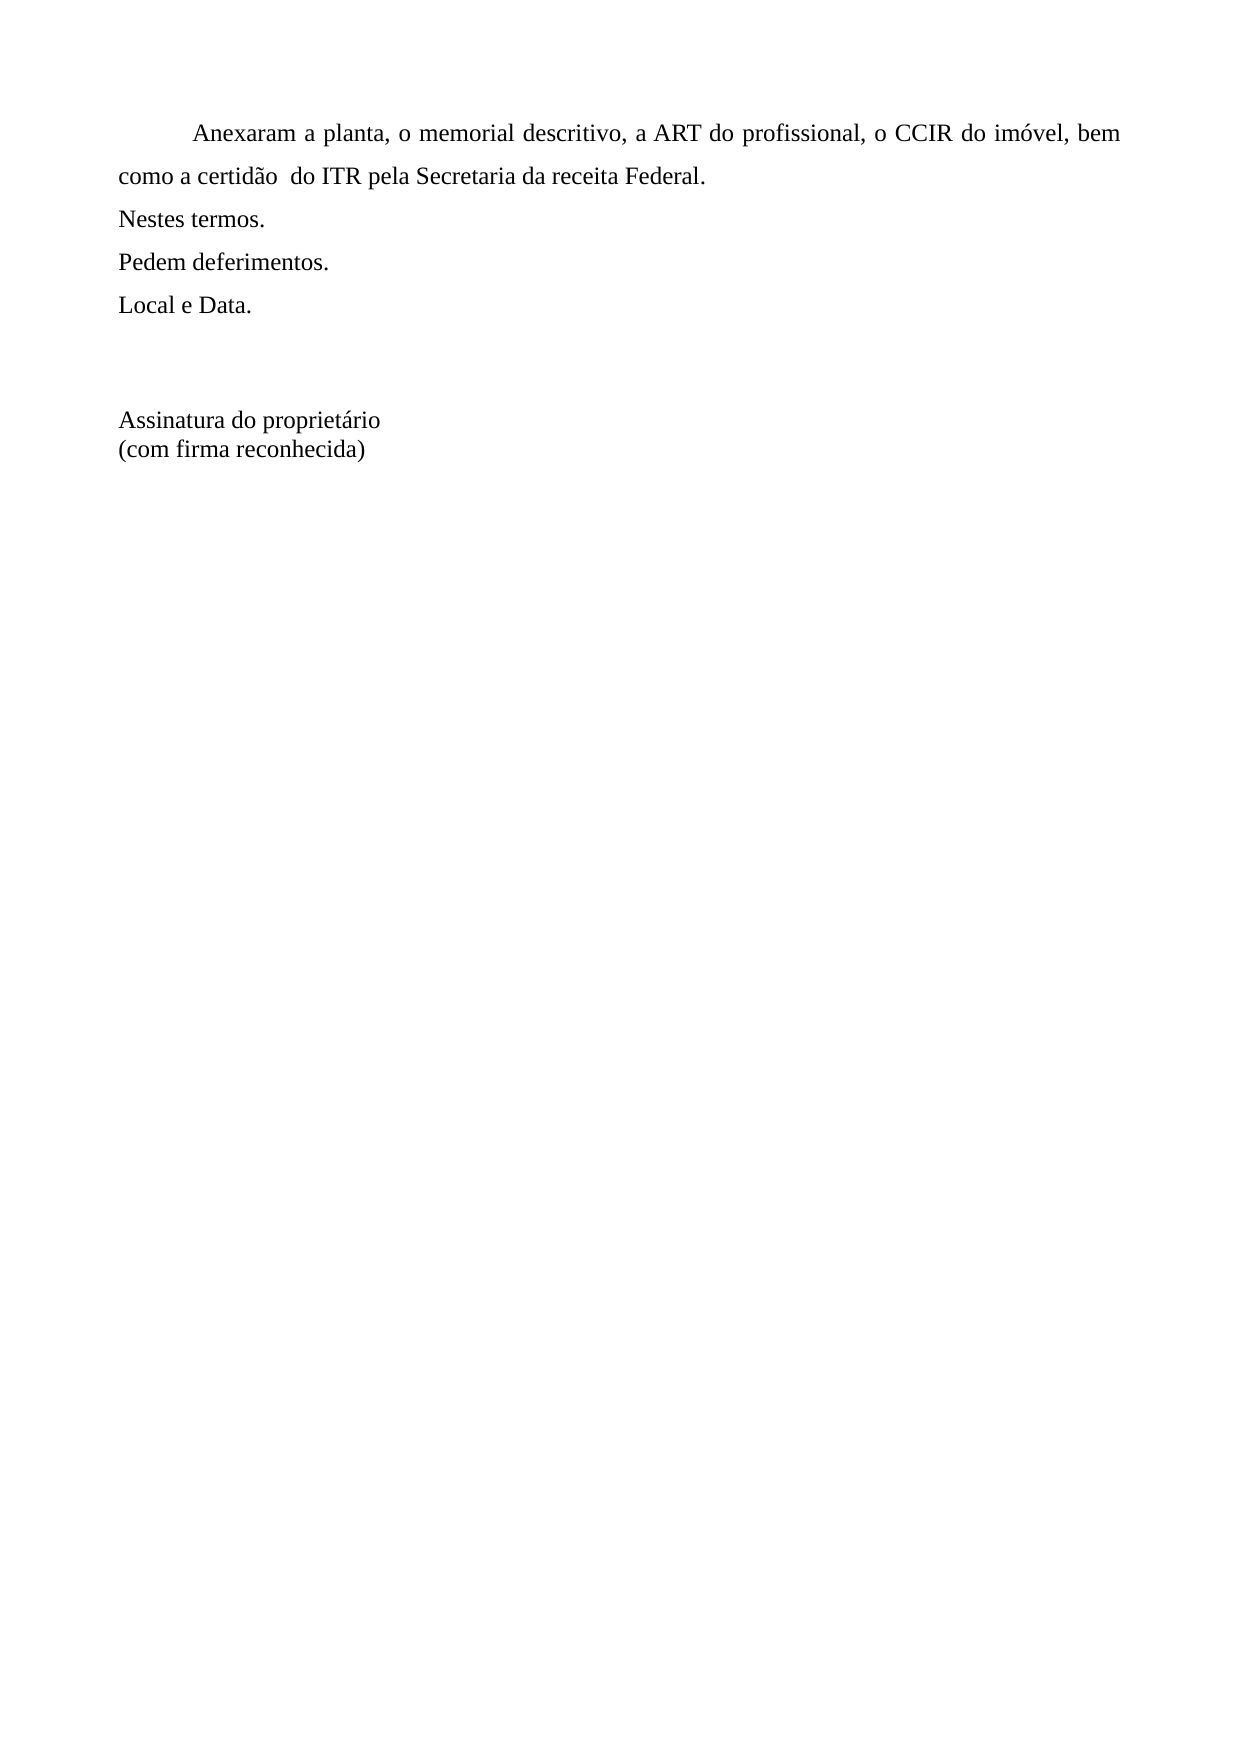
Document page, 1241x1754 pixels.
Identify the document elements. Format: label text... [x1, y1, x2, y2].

text Local e Data. [118, 291, 1122, 319]
text Pedem deferimentos. [118, 247, 1122, 276]
text (com firma reconhecida) [118, 434, 1122, 463]
text Anexaram a planta, o memorial descritivo, a ART do profissional, o CCIR do imóvel, bem como a certidão do ITR pela Secretaria da receita Federal. [118, 118, 1122, 190]
text Assinatura do proprietário [118, 406, 1122, 434]
text Nestes termos. [118, 204, 1122, 233]
